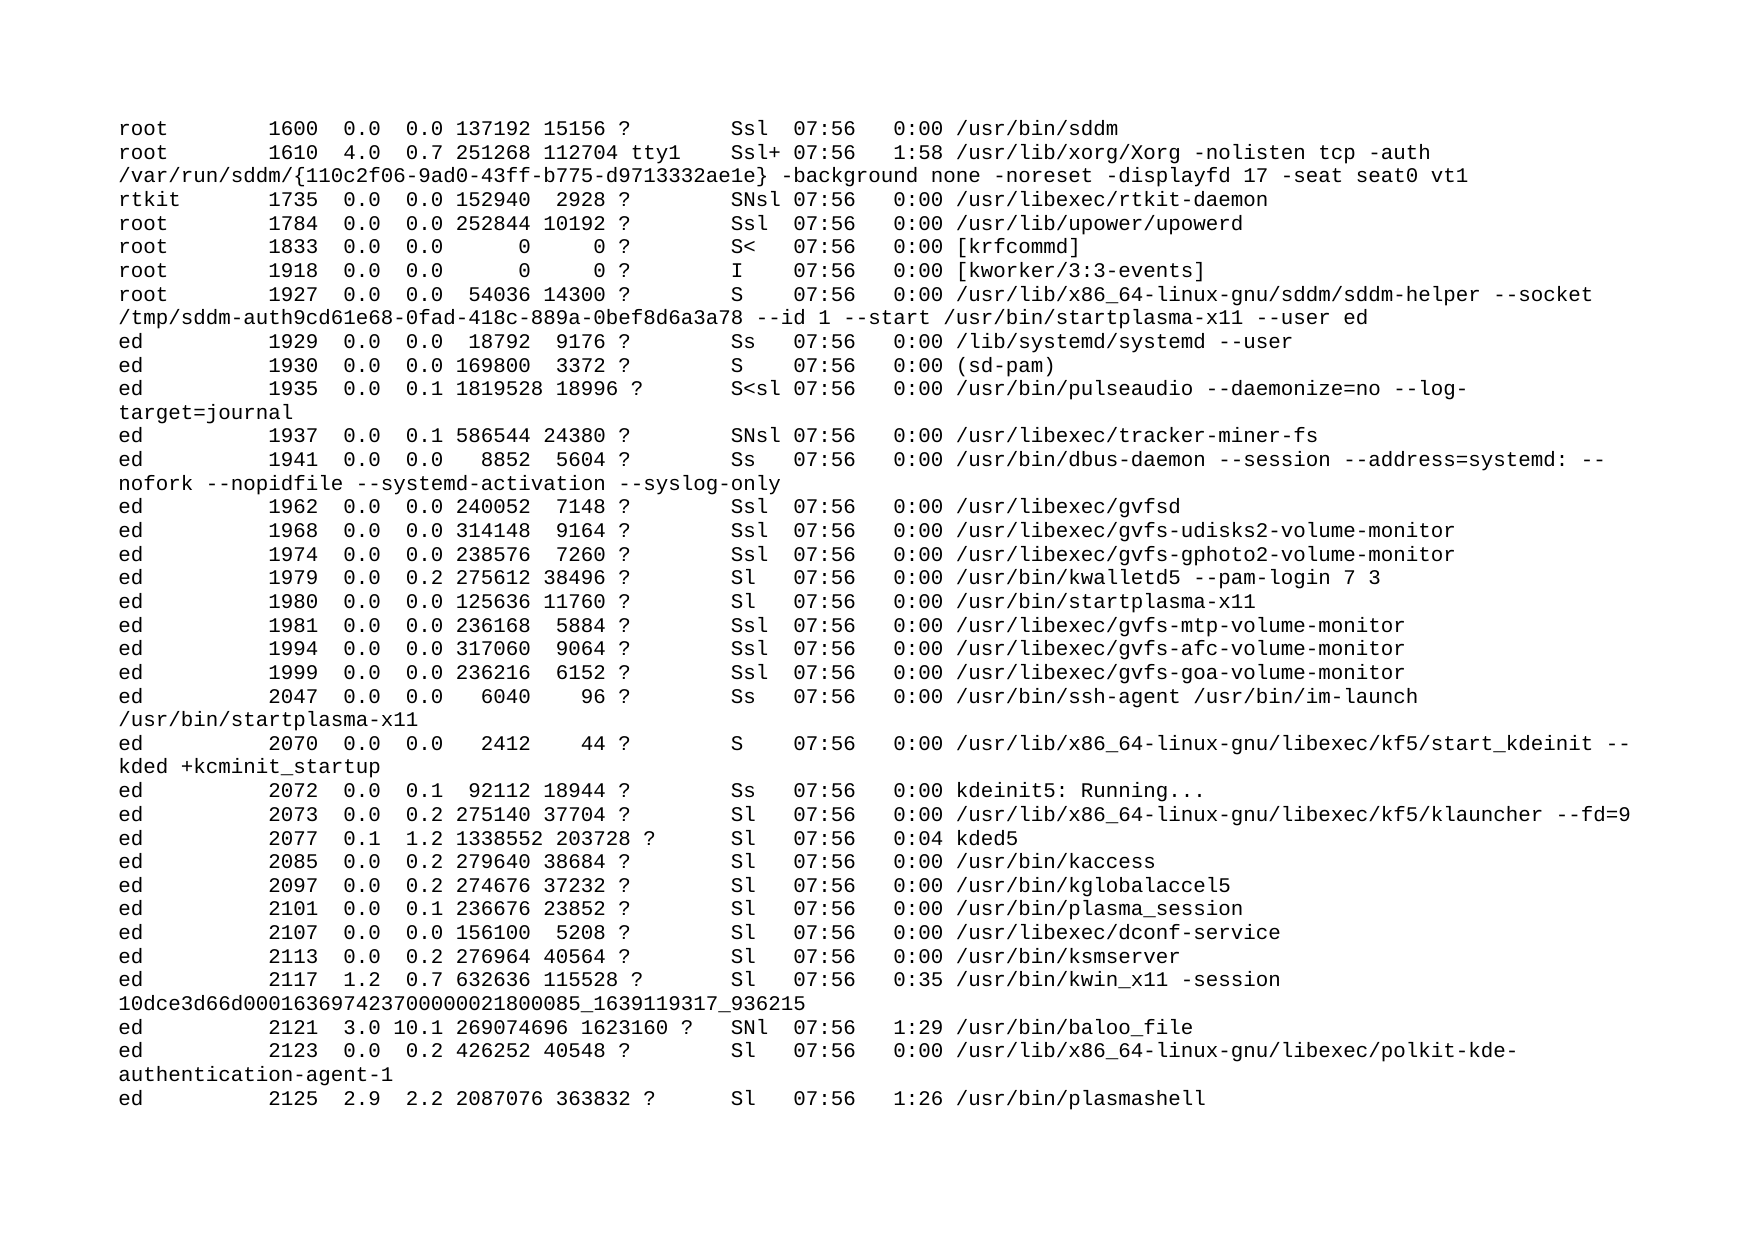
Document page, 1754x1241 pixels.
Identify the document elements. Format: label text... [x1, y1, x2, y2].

text ed 2123 0.0 0.2 426252 40548 ? Sl 07:56 0:00 /usr/lib/x86_64-linux-gnu/libexec/polkit-kde-authentication-agent-1 [118, 1040, 1636, 1088]
text ed 1980 0.0 0.0 125636 11760 ? Sl 07:56 0:00 /usr/bin/startplasma-x11 [118, 591, 1636, 615]
text ed 2101 0.0 0.1 236676 23852 ? Sl 07:56 0:00 /usr/bin/plasma_session [118, 898, 1636, 922]
text root 1833 0.0 0.0 0 0 ? S< 07:56 0:00 [krfcommd] [118, 236, 1636, 260]
text ed 1968 0.0 0.0 314148 9164 ? Ssl 07:56 0:00 /usr/libexec/gvfs-udisks2-volume-monitor [118, 520, 1636, 544]
text root 1784 0.0 0.0 252844 10192 ? Ssl 07:56 0:00 /usr/lib/upower/upowerd [118, 213, 1636, 236]
text ed 1929 0.0 0.0 18792 9176 ? Ss 07:56 0:00 /lib/systemd/systemd --user [118, 331, 1636, 354]
text ed 2125 2.9 2.2 2087076 363832 ? Sl 07:56 1:26 /usr/bin/plasmashell [118, 1088, 1636, 1111]
text root 1927 0.0 0.0 54036 14300 ? S 07:56 0:00 /usr/lib/x86_64-linux-gnu/sddm/sddm-helper --socket /tmp/sddm-auth9cd61e68-0fad-418c-889a-0bef8d6a3a78 --id 1 --start /usr/bin/startplasma-x11 --user ed [118, 284, 1636, 331]
text ed 2070 0.0 0.0 2412 44 ? S 07:56 0:00 /usr/lib/x86_64-linux-gnu/libexec/kf5/start_kdeinit --kded +kcminit_startup [118, 733, 1636, 780]
text ed 2113 0.0 0.2 276964 40564 ? Sl 07:56 0:00 /usr/bin/ksmserver [118, 946, 1636, 969]
text ed 2047 0.0 0.0 6040 96 ? Ss 07:56 0:00 /usr/bin/ssh-agent /usr/bin/im-launch /usr/bin/startplasma-x11 [118, 686, 1636, 733]
text ed 2073 0.0 0.2 275140 37704 ? Sl 07:56 0:00 /usr/lib/x86_64-linux-gnu/libexec/kf5/klauncher --fd=9 [118, 804, 1636, 827]
text ed 1941 0.0 0.0 8852 5604 ? Ss 07:56 0:00 /usr/bin/dbus-daemon --session --address=systemd: --nofork --nopidfile --systemd-activation --syslog-only [118, 449, 1636, 496]
text ed 2072 0.0 0.1 92112 18944 ? Ss 07:56 0:00 kdeinit5: Running... [118, 780, 1636, 804]
text ed 2077 0.1 1.2 1338552 203728 ? Sl 07:56 0:04 kded5 [118, 827, 1636, 851]
text ed 1994 0.0 0.0 317060 9064 ? Ssl 07:56 0:00 /usr/libexec/gvfs-afc-volume-monitor [118, 638, 1636, 662]
text ed 1962 0.0 0.0 240052 7148 ? Ssl 07:56 0:00 /usr/libexec/gvfsd [118, 496, 1636, 520]
text ed 1935 0.0 0.1 1819528 18996 ? S<sl 07:56 0:00 /usr/bin/pulseaudio --daemonize=no --log-target=journal [118, 378, 1636, 426]
text ed 1981 0.0 0.0 236168 5884 ? Ssl 07:56 0:00 /usr/libexec/gvfs-mtp-volume-monitor [118, 615, 1636, 638]
text ed 2121 3.0 10.1 269074696 1623160 ? SNl 07:56 1:29 /usr/bin/baloo_file [118, 1017, 1636, 1040]
text root 1918 0.0 0.0 0 0 ? I 07:56 0:00 [kworker/3:3-events] [118, 260, 1636, 284]
text ed 1979 0.0 0.2 275612 38496 ? Sl 07:56 0:00 /usr/bin/kwalletd5 --pam-login 7 3 [118, 567, 1636, 591]
text ed 2085 0.0 0.2 279640 38684 ? Sl 07:56 0:00 /usr/bin/kaccess [118, 851, 1636, 875]
text root 1610 4.0 0.7 251268 112704 tty1 Ssl+ 07:56 1:58 /usr/lib/xorg/Xorg -nolisten tcp -auth /var/run/sddm/{110c2f06-9ad0-43ff-b775-d9713332ae1e} -background none -noreset -displayfd 17 -seat seat0 vt1 [118, 142, 1636, 189]
text ed 1930 0.0 0.0 169800 3372 ? S 07:56 0:00 (sd-pam) [118, 354, 1636, 378]
text ed 2107 0.0 0.0 156100 5208 ? Sl 07:56 0:00 /usr/libexec/dconf-service [118, 922, 1636, 946]
text rtkit 1735 0.0 0.0 152940 2928 ? SNsl 07:56 0:00 /usr/libexec/rtkit-daemon [118, 189, 1636, 213]
text ed 1974 0.0 0.0 238576 7260 ? Ssl 07:56 0:00 /usr/libexec/gvfs-gphoto2-volume-monitor [118, 544, 1636, 567]
text ed 2117 1.2 0.7 632636 115528 ? Sl 07:56 0:35 /usr/bin/kwin_x11 -session 10dce3d66d000163697423700000021800085_1639119317_936215 [118, 969, 1636, 1017]
text root 1600 0.0 0.0 137192 15156 ? Ssl 07:56 0:00 /usr/bin/sddm [118, 118, 1636, 142]
text ed 1937 0.0 0.1 586544 24380 ? SNsl 07:56 0:00 /usr/libexec/tracker-miner-fs [118, 426, 1636, 449]
text ed 1999 0.0 0.0 236216 6152 ? Ssl 07:56 0:00 /usr/libexec/gvfs-goa-volume-monitor [118, 662, 1636, 686]
text ed 2097 0.0 0.2 274676 37232 ? Sl 07:56 0:00 /usr/bin/kglobalaccel5 [118, 875, 1636, 898]
